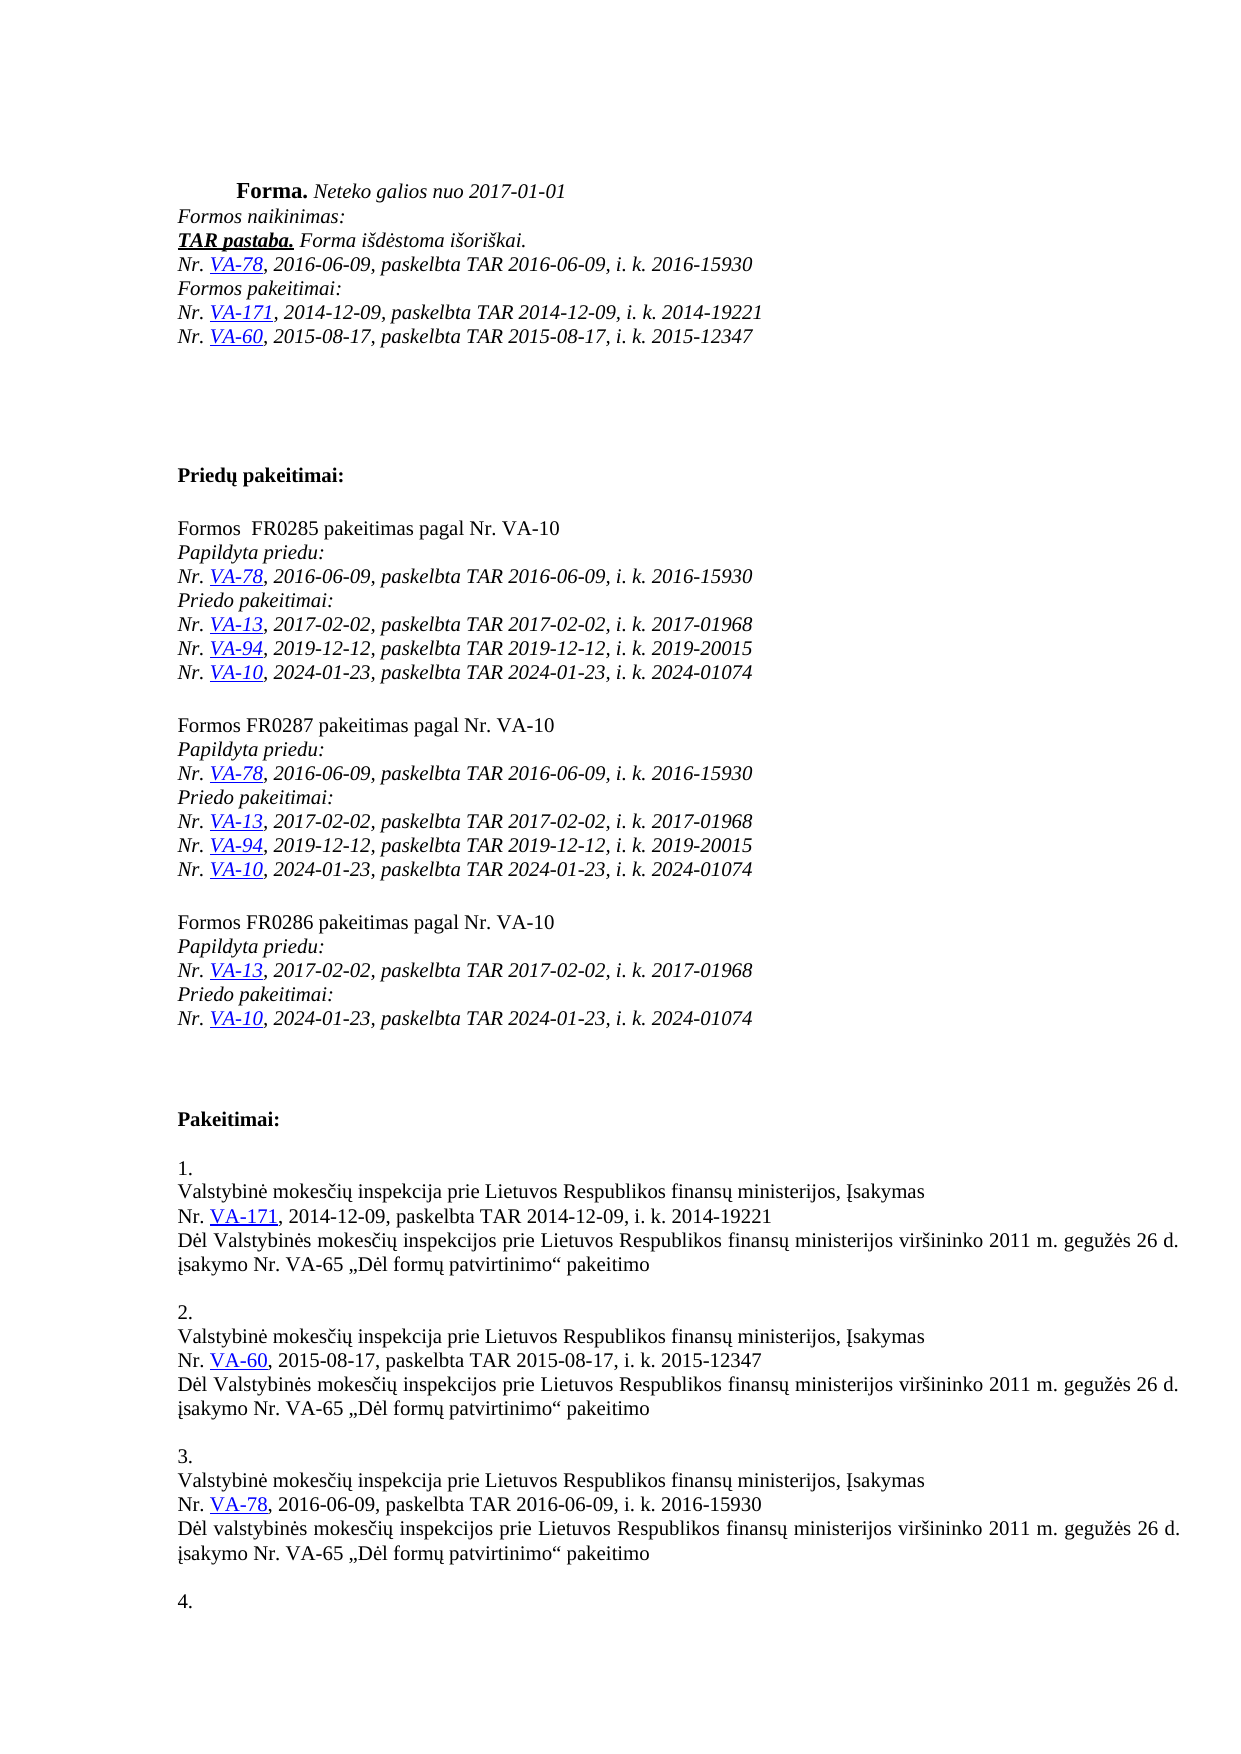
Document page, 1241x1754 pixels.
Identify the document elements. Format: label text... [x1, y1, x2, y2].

text Nr. VA-10, 2024-01-23, paskelbta TAR 2024-01-23, i. k. 2024-01074 [177, 660, 1181, 684]
text Priedo pakeitimai: [177, 982, 1181, 1006]
text Valstybinė mokesčių inspekcija prie Lietuvos Respublikos finansų ministerijos, Įsakymas [177, 1179, 1181, 1203]
text Forma. Neteko galios nuo 2017-01-01 [177, 177, 1181, 203]
text Nr. VA-78, 2016-06-09, paskelbta TAR 2016-06-09, i. k. 2016-15930 [177, 1492, 1181, 1516]
text Formos FR0287 pakeitimas pagal Nr. VA-10 [177, 713, 1181, 737]
text Formos FR0286 pakeitimas pagal Nr. VA-10 [177, 910, 1181, 934]
text Nr. VA-94, 2019-12-12, paskelbta TAR 2019-12-12, i. k. 2019-20015 [177, 636, 1181, 660]
text Nr. VA-78, 2016-06-09, paskelbta TAR 2016-06-09, i. k. 2016-15930 [177, 564, 1181, 588]
text Nr. VA-60, 2015-08-17, paskelbta TAR 2015-08-17, i. k. 2015-12347 [177, 1348, 1181, 1372]
text Nr. VA-13, 2017-02-02, paskelbta TAR 2017-02-02, i. k. 2017-01968 [177, 958, 1181, 982]
text Priedų pakeitimai: [177, 463, 1181, 487]
text Papildyta priedu: [177, 540, 1181, 564]
text 3. [177, 1444, 1181, 1468]
text Nr. VA-94, 2019-12-12, paskelbta TAR 2019-12-12, i. k. 2019-20015 [177, 833, 1181, 857]
text Nr. VA-10, 2024-01-23, paskelbta TAR 2024-01-23, i. k. 2024-01074 [177, 857, 1181, 881]
text TAR pastaba. Forma išdėstoma išoriškai. [177, 228, 1181, 252]
text Nr. VA-78, 2016-06-09, paskelbta TAR 2016-06-09, i. k. 2016-15930 [177, 252, 1181, 276]
text Priedo pakeitimai: [177, 588, 1181, 612]
text Dėl Valstybinės mokesčių inspekcijos prie Lietuvos Respublikos finansų ministerijos viršininko 2011 m. gegužės 26 d. įsakymo Nr. VA-65 „Dėl formų patvirtinimo“ pakeitimo [177, 1372, 1181, 1420]
text Formos pakeitimai: [177, 276, 1181, 300]
text Dėl Valstybinės mokesčių inspekcijos prie Lietuvos Respublikos finansų ministerijos viršininko 2011 m. gegužės 26 d. įsakymo Nr. VA-65 „Dėl formų patvirtinimo“ pakeitimo [177, 1228, 1181, 1276]
text Nr. VA-13, 2017-02-02, paskelbta TAR 2017-02-02, i. k. 2017-01968 [177, 612, 1181, 636]
text Valstybinė mokesčių inspekcija prie Lietuvos Respublikos finansų ministerijos, Įsakymas [177, 1468, 1181, 1492]
text Formos FR0285 pakeitimas pagal Nr. VA-10 [177, 516, 1181, 540]
text Nr. VA-13, 2017-02-02, paskelbta TAR 2017-02-02, i. k. 2017-01968 [177, 809, 1181, 833]
text Nr. VA-171, 2014-12-09, paskelbta TAR 2014-12-09, i. k. 2014-19221 [177, 1203, 1181, 1228]
text Valstybinė mokesčių inspekcija prie Lietuvos Respublikos finansų ministerijos, Įsakymas [177, 1324, 1181, 1348]
text Nr. VA-60, 2015-08-17, paskelbta TAR 2015-08-17, i. k. 2015-12347 [177, 324, 1181, 348]
text Papildyta priedu: [177, 934, 1181, 958]
text Nr. VA-171, 2014-12-09, paskelbta TAR 2014-12-09, i. k. 2014-19221 [177, 300, 1181, 324]
text 2. [177, 1300, 1181, 1324]
text Nr. VA-10, 2024-01-23, paskelbta TAR 2024-01-23, i. k. 2024-01074 [177, 1006, 1181, 1030]
text 1. [177, 1155, 1181, 1179]
text 4. [177, 1588, 1181, 1613]
text Pakeitimai: [177, 1107, 1181, 1131]
text Dėl valstybinės mokesčių inspekcijos prie Lietuvos Respublikos finansų ministerijos viršininko 2011 m. gegužės 26 d. įsakymo Nr. VA-65 „Dėl formų patvirtinimo“ pakeitimo [177, 1516, 1181, 1564]
text Papildyta priedu: [177, 737, 1181, 761]
text Priedo pakeitimai: [177, 785, 1181, 809]
text Formos naikinimas: [177, 203, 1181, 228]
text Nr. VA-78, 2016-06-09, paskelbta TAR 2016-06-09, i. k. 2016-15930 [177, 761, 1181, 785]
